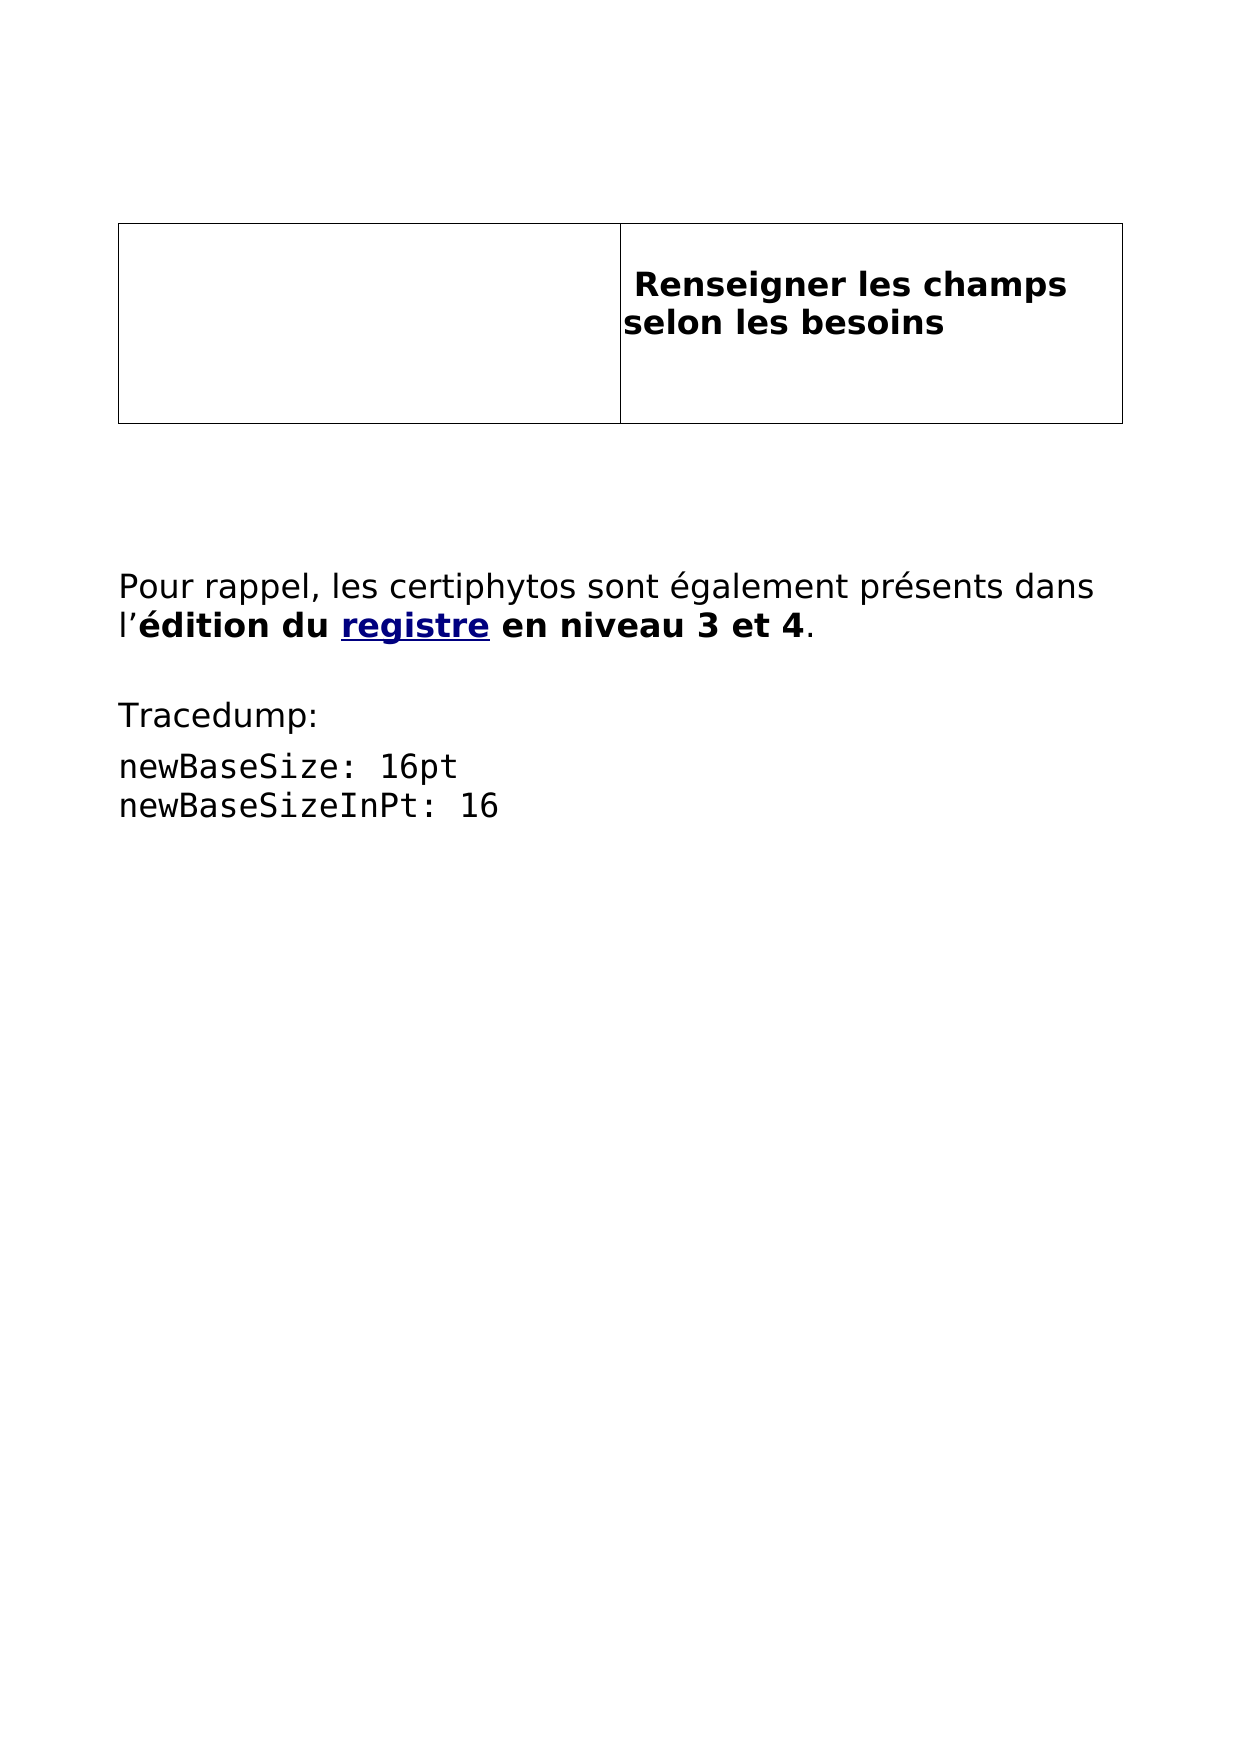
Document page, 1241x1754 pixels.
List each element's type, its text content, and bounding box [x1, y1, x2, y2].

text newBaseSize: 16pt newBaseSizeInPt: 16 [118, 748, 1122, 825]
table_header Renseigner les champs selon les besoins [621, 224, 1122, 423]
table_header [119, 224, 620, 423]
text Tracedump: [118, 657, 1122, 735]
text [118, 118, 1122, 196]
text Pour rappel, les certiphytos sont également présents dans l’édition du registre en niveau 3 et 4. [118, 567, 1122, 645]
